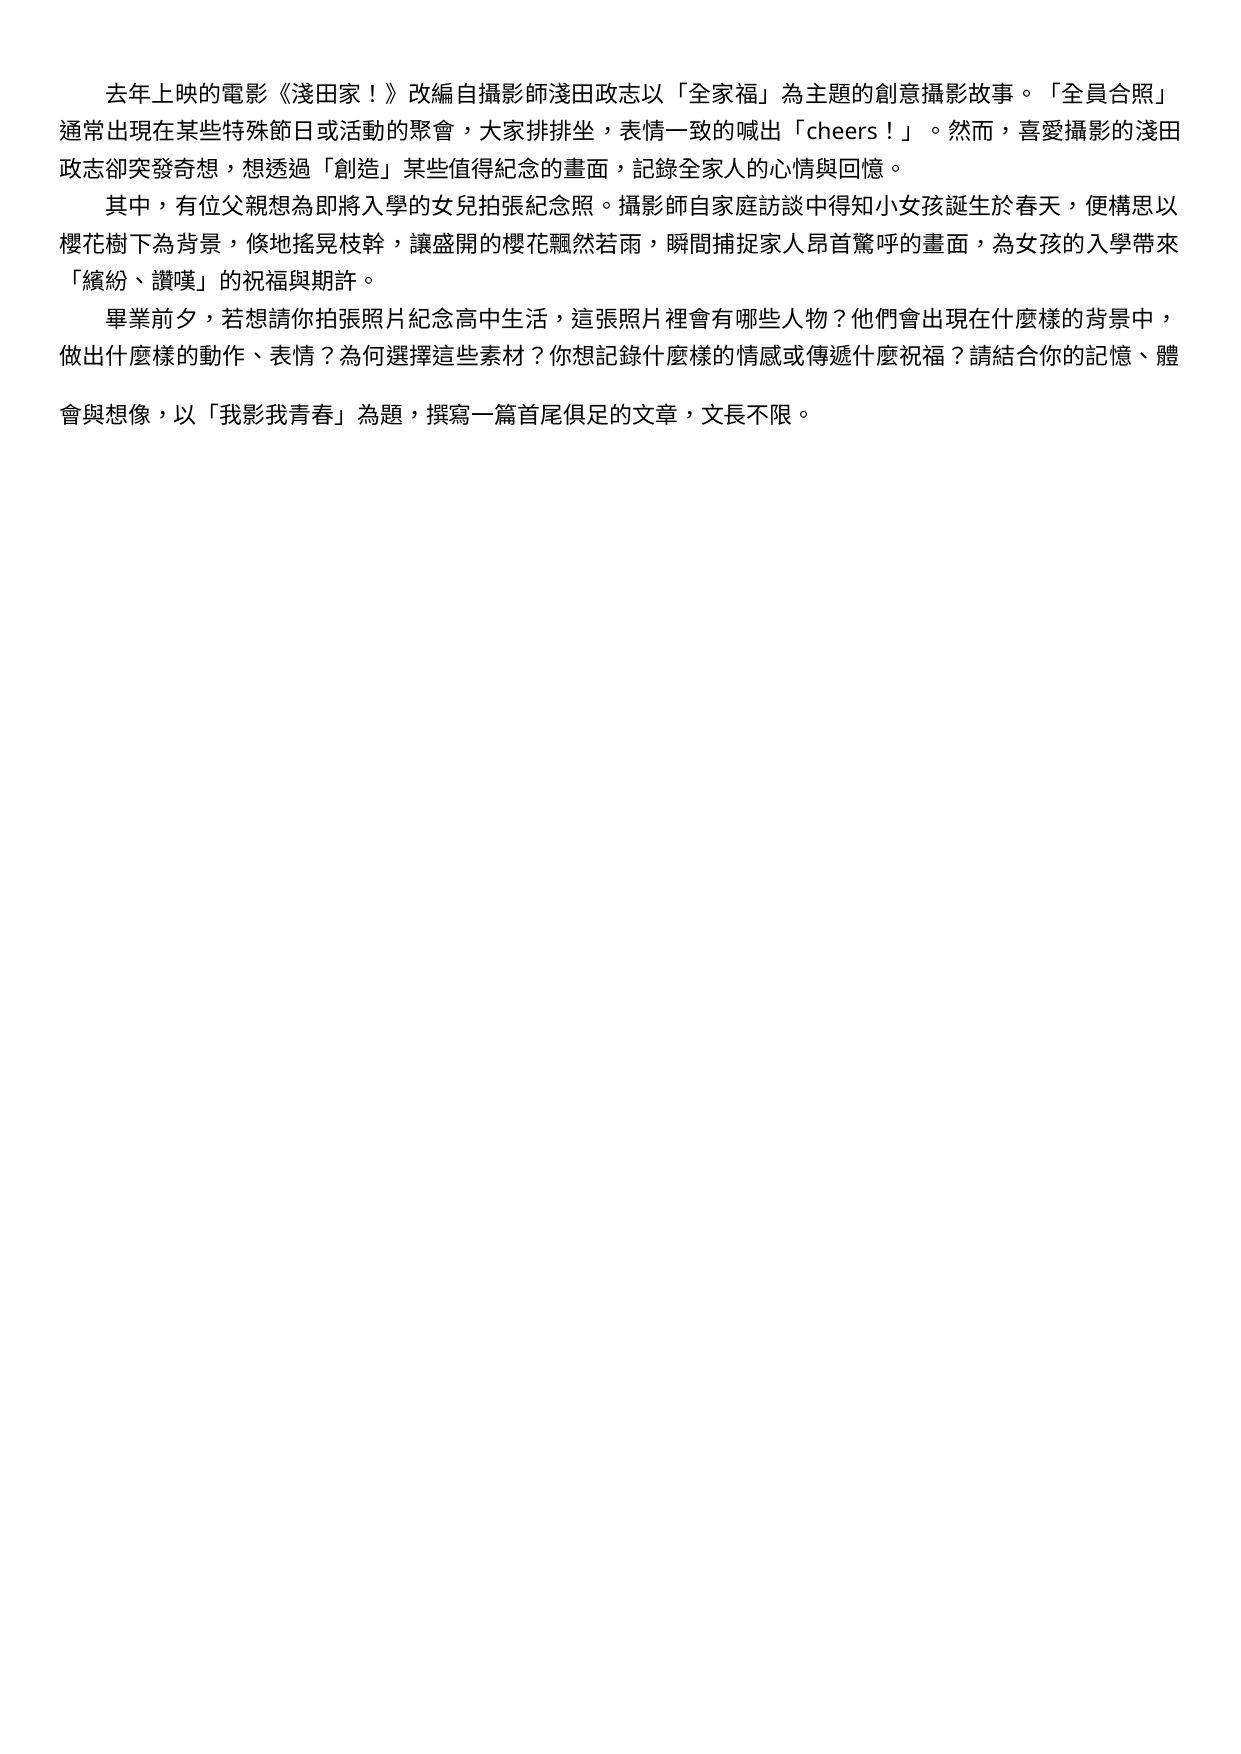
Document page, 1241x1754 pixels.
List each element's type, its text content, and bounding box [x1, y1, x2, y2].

text 去年上映的電影《淺田家！》改編自攝影師淺田政志以「全家福」為主題的創意攝影故事。「全員合照」通常出現在某些特殊節日或活動的聚會，大家排排坐，表情一致的喊出「cheers！」。然而，喜愛攝影的淺田政志卻突發奇想，想透過「創造」某些值得紀念的畫面，記錄全家人的心情與回憶。 [59, 74, 1181, 186]
text 畢業前夕，若想請你拍張照片紀念高中生活，這張照片裡會有哪些人物？他們會出現在什麼樣的背景中，做出什麼樣的動作、表情？為何選擇這些素材？你想記錄什麼樣的情感或傳遞什麼祝福？請結合你的記憶、體會與想像，以「我影我青春」為題，撰寫一篇首尾俱足的文章，文長不限。 [59, 299, 1181, 449]
text 其中，有位父親想為即將入學的女兒拍張紀念照。攝影師自家庭訪談中得知小女孩誕生於春天，便構思以櫻花樹下為背景，倏地搖晃枝幹，讓盛開的櫻花飄然若雨，瞬間捕捉家人昂首驚呼的畫面，為女孩的入學帶來「繽紛、讚嘆」的祝福與期許。 [59, 186, 1181, 299]
